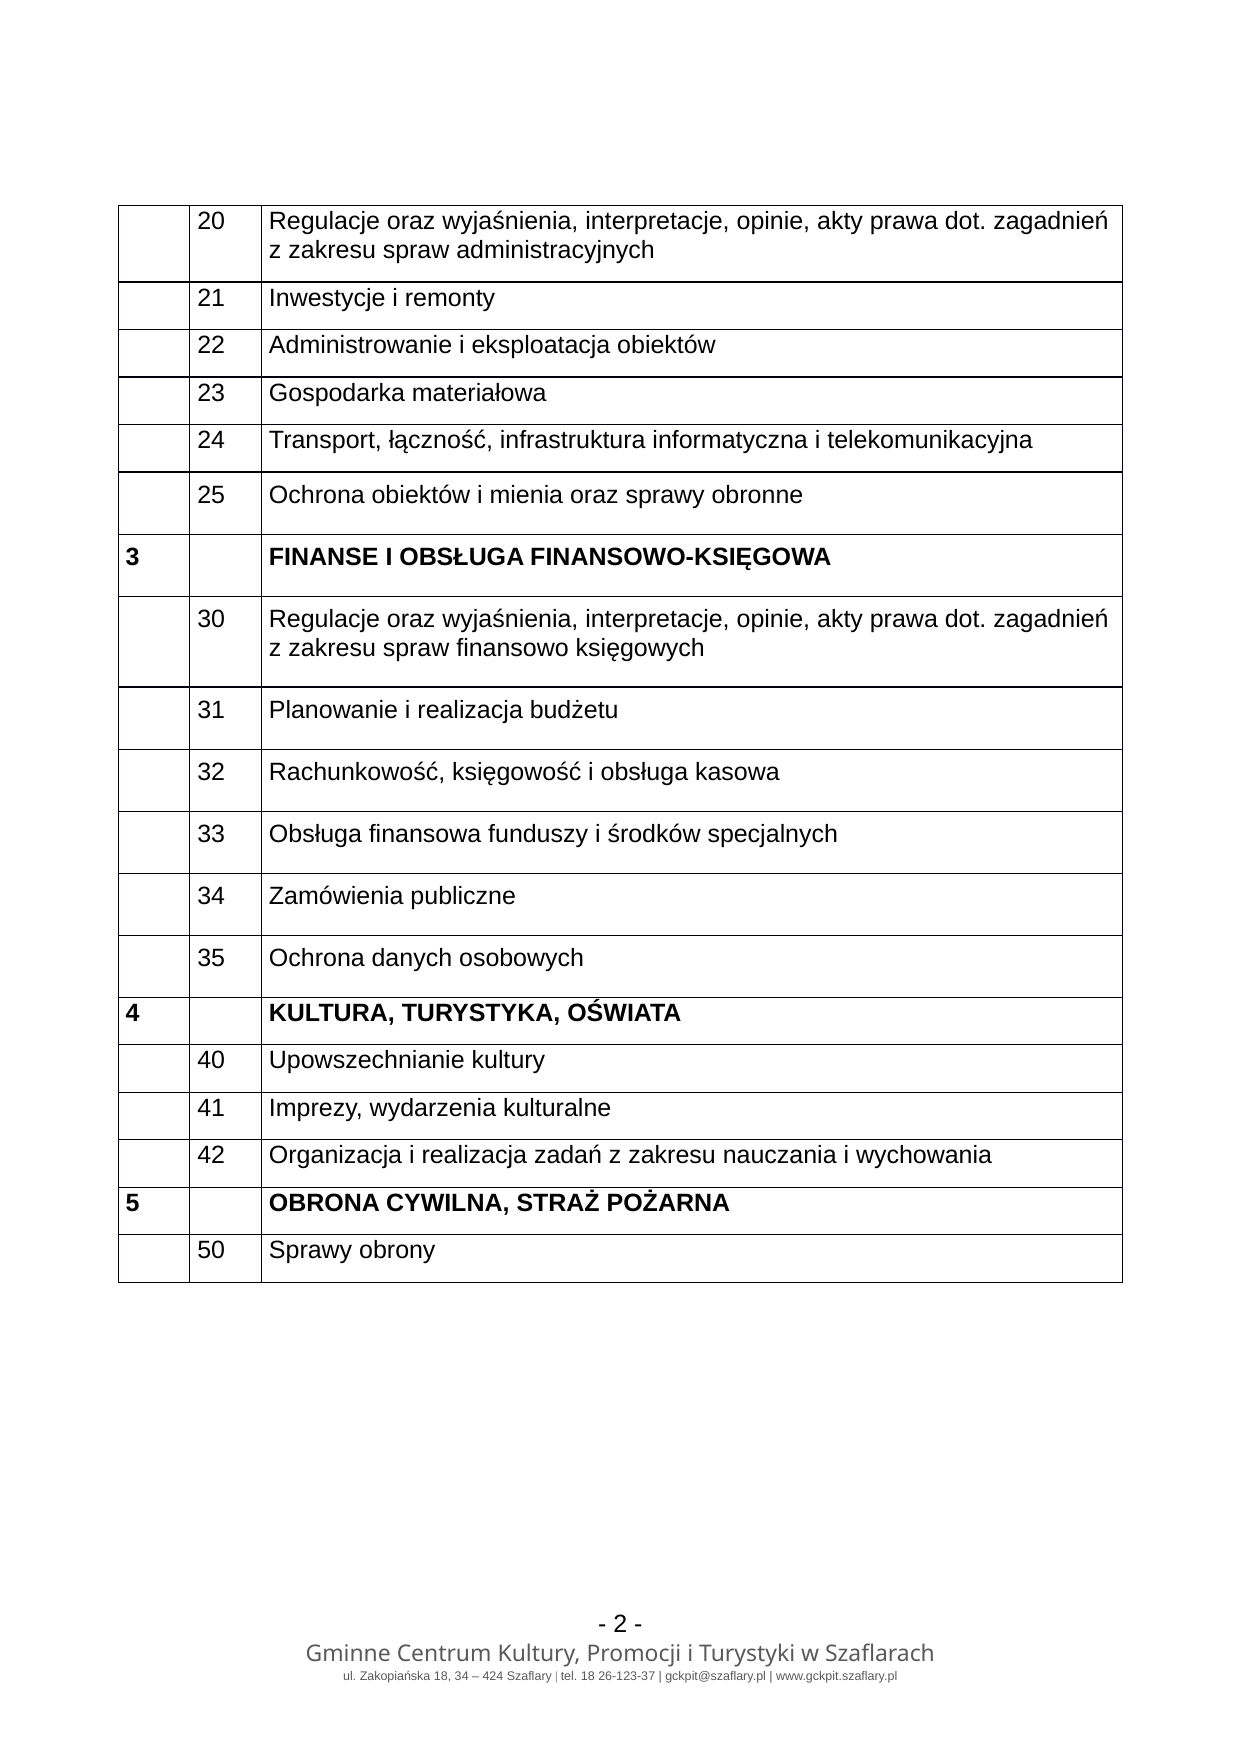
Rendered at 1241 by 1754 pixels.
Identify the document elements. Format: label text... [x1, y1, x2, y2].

table_cell [190, 998, 261, 1044]
table_cell [190, 535, 261, 596]
table_cell Planowanie i realizacja budżetu [262, 688, 1122, 748]
table_cell Ochrona danych osobowych [262, 936, 1122, 997]
table_cell [119, 812, 189, 873]
table_cell Ochrona obiektów i mienia oraz sprawy obronne [262, 473, 1122, 533]
table_cell Inwestycje i remonty [262, 283, 1122, 329]
table_cell 21 [190, 283, 261, 329]
table_cell Zamówienia publiczne [262, 874, 1122, 935]
table_cell Rachunkowość, księgowość i obsługa kasowa [262, 750, 1122, 811]
table_cell Sprawy obrony [262, 1235, 1122, 1282]
table_cell OBRONA CYWILNA, STRAŻ POŻARNA [262, 1188, 1122, 1234]
table_cell 35 [190, 936, 261, 997]
table_cell 23 [190, 378, 261, 424]
table_cell [119, 330, 189, 376]
table_cell KULTURA, TURYSTYKA, OŚWIATA [262, 998, 1122, 1044]
table_cell 3 [119, 535, 189, 596]
table_cell 5 [119, 1188, 189, 1234]
table_cell [119, 425, 189, 471]
table_cell 34 [190, 874, 261, 935]
table_cell 30 [190, 597, 261, 686]
table_cell Transport, łączność, infrastruktura informatyczna i telekomunikacyjna [262, 425, 1122, 471]
table_cell 50 [190, 1235, 261, 1282]
table_cell [119, 283, 189, 329]
table_cell 32 [190, 750, 261, 811]
table_cell [119, 597, 189, 686]
table_cell [119, 1235, 189, 1282]
table_cell Upowszechnianie kultury [262, 1045, 1122, 1092]
table_cell [119, 1140, 189, 1187]
table_cell Gospodarka materiałowa [262, 378, 1122, 424]
table_cell [119, 206, 189, 281]
table_cell FINANSE I OBSŁUGA FINANSOWO-KSIĘGOWA [262, 535, 1122, 596]
table_cell [119, 936, 189, 997]
table_cell [190, 1188, 261, 1234]
table_cell [119, 874, 189, 935]
table_cell 31 [190, 688, 261, 748]
table_cell Organizacja i realizacja zadań z zakresu nauczania i wychowania [262, 1140, 1122, 1187]
table_cell 25 [190, 473, 261, 533]
table_cell 41 [190, 1093, 261, 1139]
table_cell 22 [190, 330, 261, 376]
table_cell Imprezy, wydarzenia kulturalne [262, 1093, 1122, 1139]
table_cell 20 [190, 206, 261, 281]
table_cell Administrowanie i eksploatacja obiektów [262, 330, 1122, 376]
table_cell 24 [190, 425, 261, 471]
table_cell Regulacje oraz wyjaśnienia, interpretacje, opinie, akty prawa dot. zagadnień z zakresu spraw administracyjnych [262, 206, 1122, 281]
table_cell [119, 750, 189, 811]
table_cell 42 [190, 1140, 261, 1187]
table_cell [119, 688, 189, 748]
table_cell [119, 1093, 189, 1139]
table_cell 33 [190, 812, 261, 873]
table_cell Regulacje oraz wyjaśnienia, interpretacje, opinie, akty prawa dot. zagadnień z zakresu spraw finansowo księgowych [262, 597, 1122, 686]
table_cell 40 [190, 1045, 261, 1092]
table_cell [119, 1045, 189, 1092]
table_cell [119, 378, 189, 424]
table_cell Obsługa finansowa funduszy i środków specjalnych [262, 812, 1122, 873]
table_cell [119, 473, 189, 533]
table_cell 4 [119, 998, 189, 1044]
